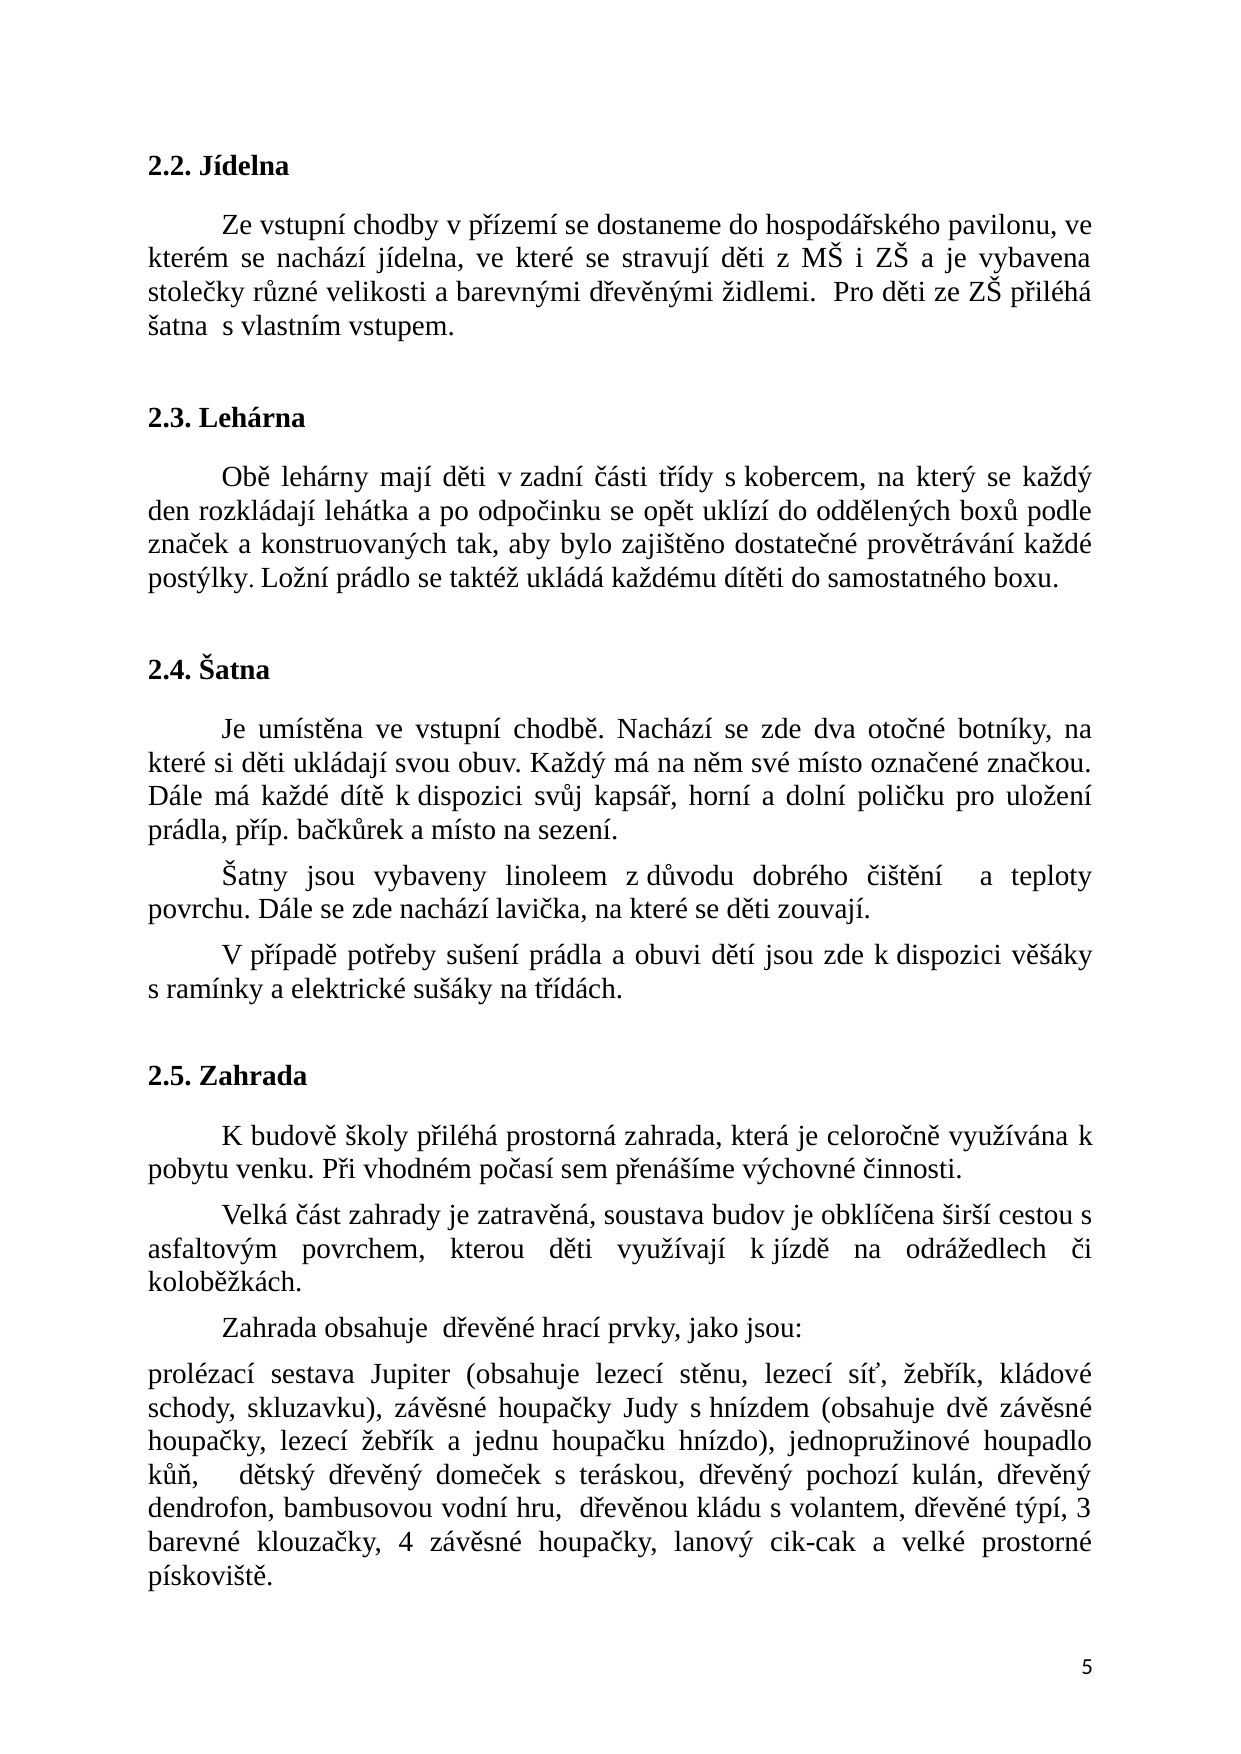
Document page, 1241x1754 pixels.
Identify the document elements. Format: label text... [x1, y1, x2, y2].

text K budově školy přiléhá prostorná zahrada, která je celoročně využívána k pobytu venku. Při vhodném počasí sem přenášíme výchovné činnosti. [148, 1118, 1093, 1185]
text V případě potřeby sušení prádla a obuvi dětí jsou zde k dispozici věšáky s ramínky a elektrické sušáky na třídách. [148, 937, 1093, 1004]
text 2.3. Lehárna [148, 400, 1093, 433]
text 2.2. Jídelna [148, 148, 1093, 181]
text Ze vstupní chodby v přízemí se dostaneme do hospodářského pavilonu, ve kterém se nachází jídelna, ve které se stravují děti z MŠ i ZŠ a je vybavena stolečky různé velikosti a barevnými dřevěnými židlemi. Pro děti ze ZŠ přiléhá šatna s vlastním vstupem. [148, 207, 1093, 341]
text Šatny jsou vybaveny linoleem z důvodu dobrého čištění a teploty povrchu. Dále se zde nachází lavička, na které se děti zouvají. [148, 858, 1093, 925]
text 2.4. Šatna [148, 652, 1093, 685]
text Obě lehárny mají děti v zadní části třídy s kobercem, na který se každý den rozkládají lehátka a po odpočinku se opět uklízí do oddělených boxů podle značek a konstruovaných tak, aby bylo zajištěno dostatečné provětrávání každé postýlky. Ložní prádlo se taktéž ukládá každému dítěti do samostatného boxu. [148, 459, 1093, 593]
text Zahrada obsahuje dřevěné hrací prvky, jako jsou: [148, 1310, 1093, 1344]
text prolézací sestava Jupiter (obsahuje lezecí stěnu, lezecí síť, žebřík, kládové schody, skluzavku), závěsné houpačky Judy s hnízdem (obsahuje dvě závěsné houpačky, lezecí žebřík a jednu houpačku hnízdo), jednopružinové houpadlo kůň, dětský dřevěný domeček s teráskou, dřevěný pochozí kulán, dřevěný dendrofon, bambusovou vodní hru, dřevěnou kládu s volantem, dřevěné týpí, 3 barevné klouzačky, 4 závěsné houpačky, lanový cik-cak a velké prostorné pískoviště. [148, 1356, 1093, 1591]
text Velká část zahrady je zatravěná, soustava budov je obklíčena širší cestou s asfaltovým povrchem, kterou děti využívají k jízdě na odrážedlech či koloběžkách. [148, 1197, 1093, 1298]
text Je umístěna ve vstupní chodbě. Nachází se zde dva otočné botníky, na které si děti ukládají svou obuv. Každý má na něm své místo označené značkou. Dále má každé dítě k dispozici svůj kapsář, horní a dolní poličku pro uložení prádla, příp. bačkůrek a místo na sezení. [148, 711, 1093, 845]
text 2.5. Zahrada [148, 1058, 1093, 1092]
